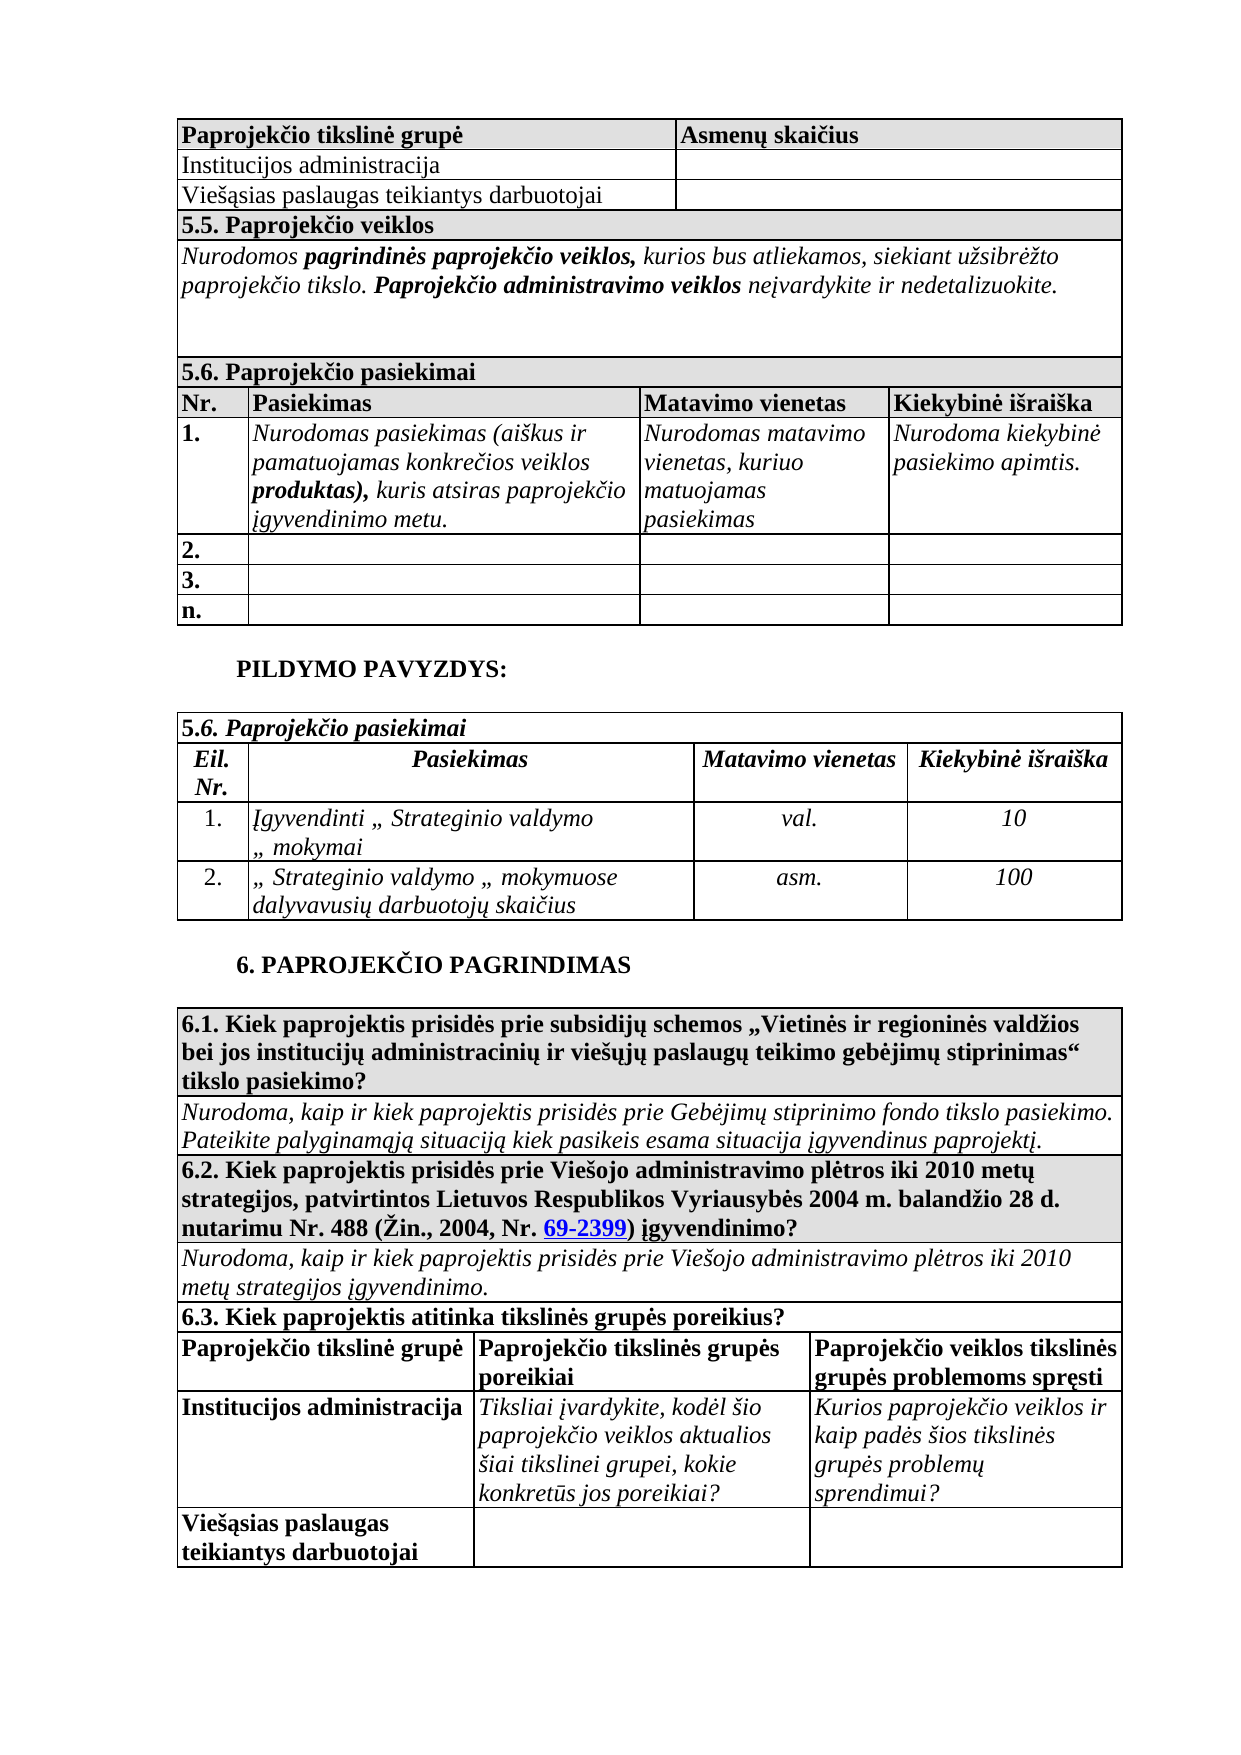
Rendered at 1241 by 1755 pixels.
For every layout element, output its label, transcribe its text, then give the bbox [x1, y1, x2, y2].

table_cell [249, 565, 639, 594]
table_cell Pasiekimas [249, 744, 693, 801]
table_cell 2. [178, 862, 248, 919]
table_cell [641, 565, 888, 594]
table_cell 5.6. Paprojekčio pasiekimai [178, 358, 1121, 386]
table_cell Kiekybinė išraiška [908, 744, 1121, 801]
table_cell Nr. [178, 388, 248, 417]
table_cell Institucijos administracija [178, 150, 675, 179]
text 6. PAPROJEKČIO PAGRINDIMAS [177, 950, 1122, 978]
table_cell Paprojekčio tikslinė grupė [178, 1333, 473, 1390]
table_cell „ Strateginio valdymo „ mokymuose dalyvavusių darbuotojų skaičius [249, 862, 693, 919]
table_cell Viešąsias paslaugas teikiantys darbuotojai [178, 180, 675, 209]
table_cell Eil. Nr. [178, 744, 248, 801]
table_cell val. [695, 803, 907, 860]
table_cell asm. [695, 862, 907, 919]
table_cell [641, 595, 888, 624]
table_cell [641, 535, 888, 563]
table_header 5.6. Paprojekčio pasiekimai [178, 713, 1121, 742]
table_cell 2. [178, 535, 248, 563]
table_cell Matavimo vienetas [695, 744, 907, 801]
table_cell [249, 535, 639, 563]
table_cell [890, 595, 1121, 624]
text PILDYMO PAVYZDYS: [177, 654, 1122, 683]
table_cell n. [178, 595, 248, 624]
table_cell 6.2. Kiek paprojektis prisidės prie Viešojo administravimo plėtros iki 2010 metų strategijos, patvirtintos Lietuvos Respublikos Vyriausybės 2004 m. balandžio 28 d. nutarimu Nr. 488 (Žin., 2004, Nr. 69-2399) įgyvendinimo? [178, 1156, 1121, 1242]
table_cell Asmenų skaičius [677, 120, 1121, 148]
table_cell Viešąsias paslaugas teikiantys darbuotojai [178, 1508, 473, 1566]
table_cell Kiekybinė išraiška [890, 388, 1121, 417]
table_cell Nurodoma kiekybinė pasiekimo apimtis. [890, 418, 1121, 533]
table_cell Pasiekimas [249, 388, 639, 417]
table_cell 10 [908, 803, 1121, 860]
table_cell Įgyvendinti „ Strateginio valdymo „ mokymai [249, 803, 693, 860]
table_cell Nurodomas matavimo vienetas, kuriuo matuojamas pasiekimas [641, 418, 888, 533]
table_cell Institucijos administracija [178, 1392, 473, 1507]
table_cell Paprojekčio veiklos tikslinės grupės problemoms spręsti [811, 1333, 1121, 1390]
table_cell 5.5. Paprojekčio veiklos [178, 211, 1121, 239]
table_cell [249, 595, 639, 624]
table_cell Paprojekčio tikslinės grupės poreikiai [475, 1333, 809, 1390]
table_cell Tiksliai įvardykite, kodėl šio paprojekčio veiklos aktualios šiai tikslinei grupei, kokie konkretūs jos poreikiai? [475, 1392, 809, 1507]
table_cell 100 [908, 862, 1121, 919]
table_cell [811, 1508, 1121, 1566]
table_cell [677, 180, 1121, 209]
table_cell Nurodomas pasiekimas (aiškus ir pamatuojamas konkrečios veiklos produktas), kuris atsiras paprojekčio įgyvendinimo metu. [249, 418, 639, 533]
table_cell [677, 150, 1121, 179]
table_cell [475, 1508, 809, 1566]
table_cell 1. [178, 418, 248, 533]
table_cell Nurodoma, kaip ir kiek paprojektis prisidės prie Viešojo administravimo plėtros iki 2010 metų strategijos įgyvendinimo. [178, 1243, 1121, 1301]
table_cell 3. [178, 565, 248, 594]
table_cell Nurodoma, kaip ir kiek paprojektis prisidės prie Gebėjimų stiprinimo fondo tikslo pasiekimo. Pateikite palyginamąją situaciją kiek pasikeis esama situacija įgyvendinus paprojektį. [178, 1097, 1121, 1154]
table_cell Matavimo vienetas [641, 388, 888, 417]
table_cell 1. [178, 803, 248, 860]
table_cell 6.3. Kiek paprojektis atitinka tikslinės grupės poreikius? [178, 1303, 1121, 1331]
table_cell Paprojekčio tikslinė grupė [178, 120, 675, 148]
table_cell Kurios paprojekčio veiklos ir kaip padės šios tikslinės grupės problemų sprendimui? [811, 1392, 1121, 1507]
table_cell [890, 565, 1121, 594]
table_cell Nurodomos pagrindinės paprojekčio veiklos, kurios bus atliekamos, siekiant užsibrėžto paprojekčio tikslo. Paprojekčio administravimo veiklos neįvardykite ir nedetalizuokite. [178, 241, 1121, 356]
table_header 6.1. Kiek paprojektis prisidės prie subsidijų schemos „Vietinės ir regioninės valdžios bei jos institucijų administracinių ir viešųjų paslaugų teikimo gebėjimų stiprinimas“ tikslo pasiekimo? [178, 1009, 1121, 1095]
table_cell [890, 535, 1121, 563]
